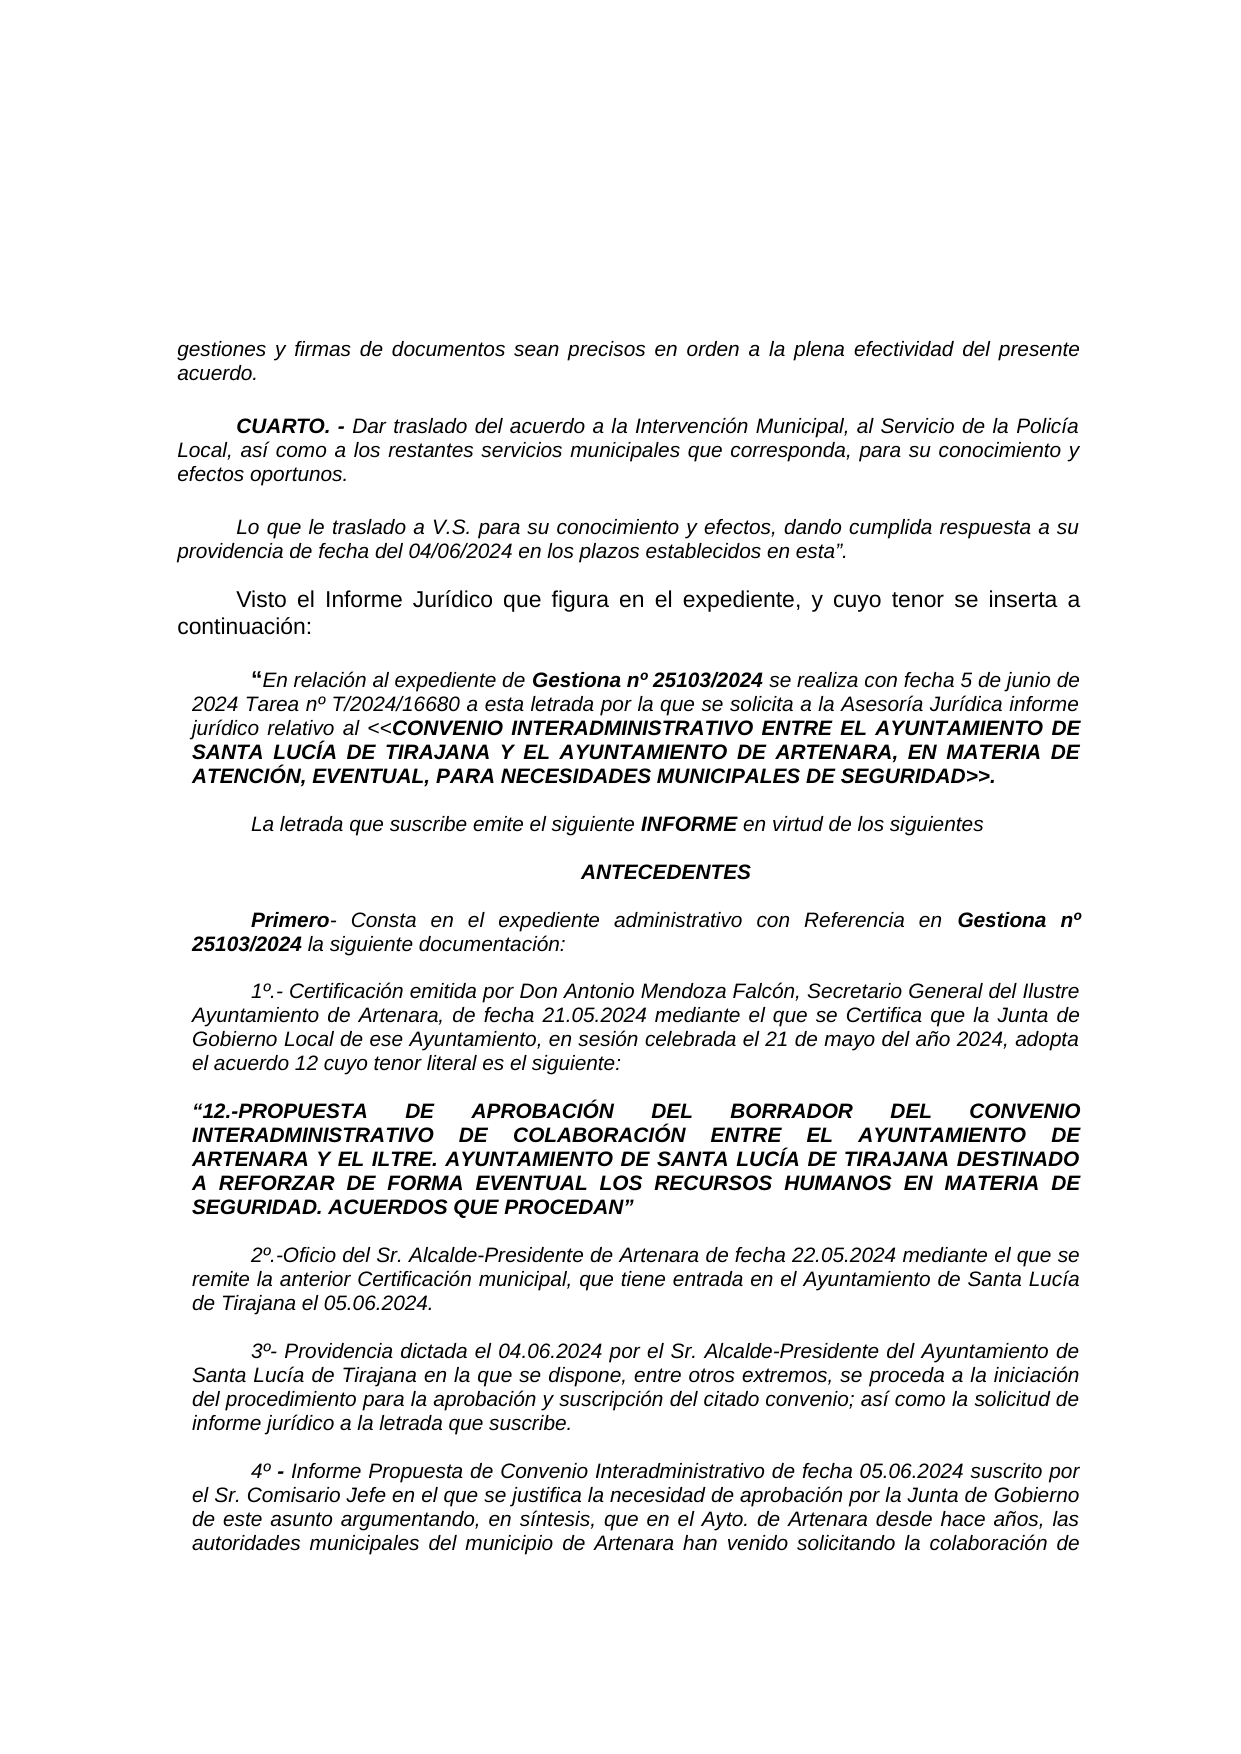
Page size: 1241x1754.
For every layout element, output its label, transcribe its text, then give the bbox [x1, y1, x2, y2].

text 1º.- Certificación emitida por Don Antonio Mendoza Falcón, Secretario General del Ilustre Ayuntamiento de Artenara, de fecha 21.05.2024 mediante el que se Certifica que la Junta de Gobierno Local de ese Ayuntamiento, en sesión celebrada el 21 de mayo del año 2024, adopta el acuerdo 12 cuyo tenor literal es el siguiente: [192, 979, 1081, 1075]
text Lo que le traslado a V.S. para su conocimiento y efectos, dando cumplida respuesta a su providencia de fecha del 04/06/2024 en los plazos establecidos en esta”. [177, 514, 1081, 562]
text ANTECEDENTES [192, 859, 1081, 883]
text La letrada que suscribe emite el siguiente INFORME en virtud de los siguientes [192, 812, 1081, 836]
text “12.-PROPUESTA DE APROBACIÓN DEL BORRADOR DEL CONVENIO INTERADMINISTRATIVO DE COLABORACIÓN ENTRE EL AYUNTAMIENTO DE ARTENARA Y EL ILTRE. AYUNTAMIENTO DE SANTA LUCÍA DE TIRAJANA DESTINADO A REFORZAR DE FORMA EVENTUAL LOS RECURSOS HUMANOS EN MATERIA DE SEGURIDAD. ACUERDOS QUE PROCEDAN” [192, 1099, 1081, 1219]
text Visto el Informe Jurídico que figura en el expediente, y cuyo tenor se inserta a continuación: [177, 586, 1081, 639]
text 2º.-Oficio del Sr. Alcalde-Presidente de Artenara de fecha 22.05.2024 mediante el que se remite la anterior Certificación municipal, que tiene entrada en el Ayuntamiento de Santa Lucía de Tirajana el 05.06.2024. [192, 1243, 1081, 1315]
text 4º - Informe Propuesta de Convenio Interadministrativo de fecha 05.06.2024 suscrito por el Sr. Comisario Jefe en el que se justifica la necesidad de aprobación por la Junta de Gobierno de este asunto argumentando, en síntesis, que en el Ayto. de Artenara desde hace años, las autoridades municipales del municipio de Artenara han venido solicitando la colaboración de [192, 1458, 1081, 1554]
text Primero- Consta en el expediente administrativo con Referencia en Gestiona nº 25103/2024 la siguiente documentación: [192, 907, 1081, 955]
text gestiones y firmas de documentos sean precisos en orden a la plena efectividad del presente acuerdo. [177, 337, 1081, 385]
text 3º- Providencia dictada el 04.06.2024 por el Sr. Alcalde-Presidente del Ayuntamiento de Santa Lucía de Tirajana en la que se dispone, entre otros extremos, se proceda a la iniciación del procedimiento para la aprobación y suscripción del citado convenio; así como la solicitud de informe jurídico a la letrada que suscribe. [192, 1339, 1081, 1434]
text “En relación al expediente de Gestiona nº 25103/2024 se realiza con fecha 5 de junio de 2024 Tarea nº T/2024/16680 a esta letrada por la que se solicita a la Asesoría Jurídica informe jurídico relativo al <<CONVENIO INTERADMINISTRATIVO ENTRE EL AYUNTAMIENTO DE SANTA LUCÍA DE TIRAJANA Y EL AYUNTAMIENTO DE ARTENARA, EN MATERIA DE ATENCIÓN, EVENTUAL, PARA NECESIDADES MUNICIPALES DE SEGURIDAD>>. [192, 666, 1081, 788]
text CUARTO. - Dar traslado del acuerdo a la Intervención Municipal, al Servicio de la Policía Local, así como a los restantes servicios municipales que corresponda, para su conocimiento y efectos oportunos. [177, 414, 1081, 486]
